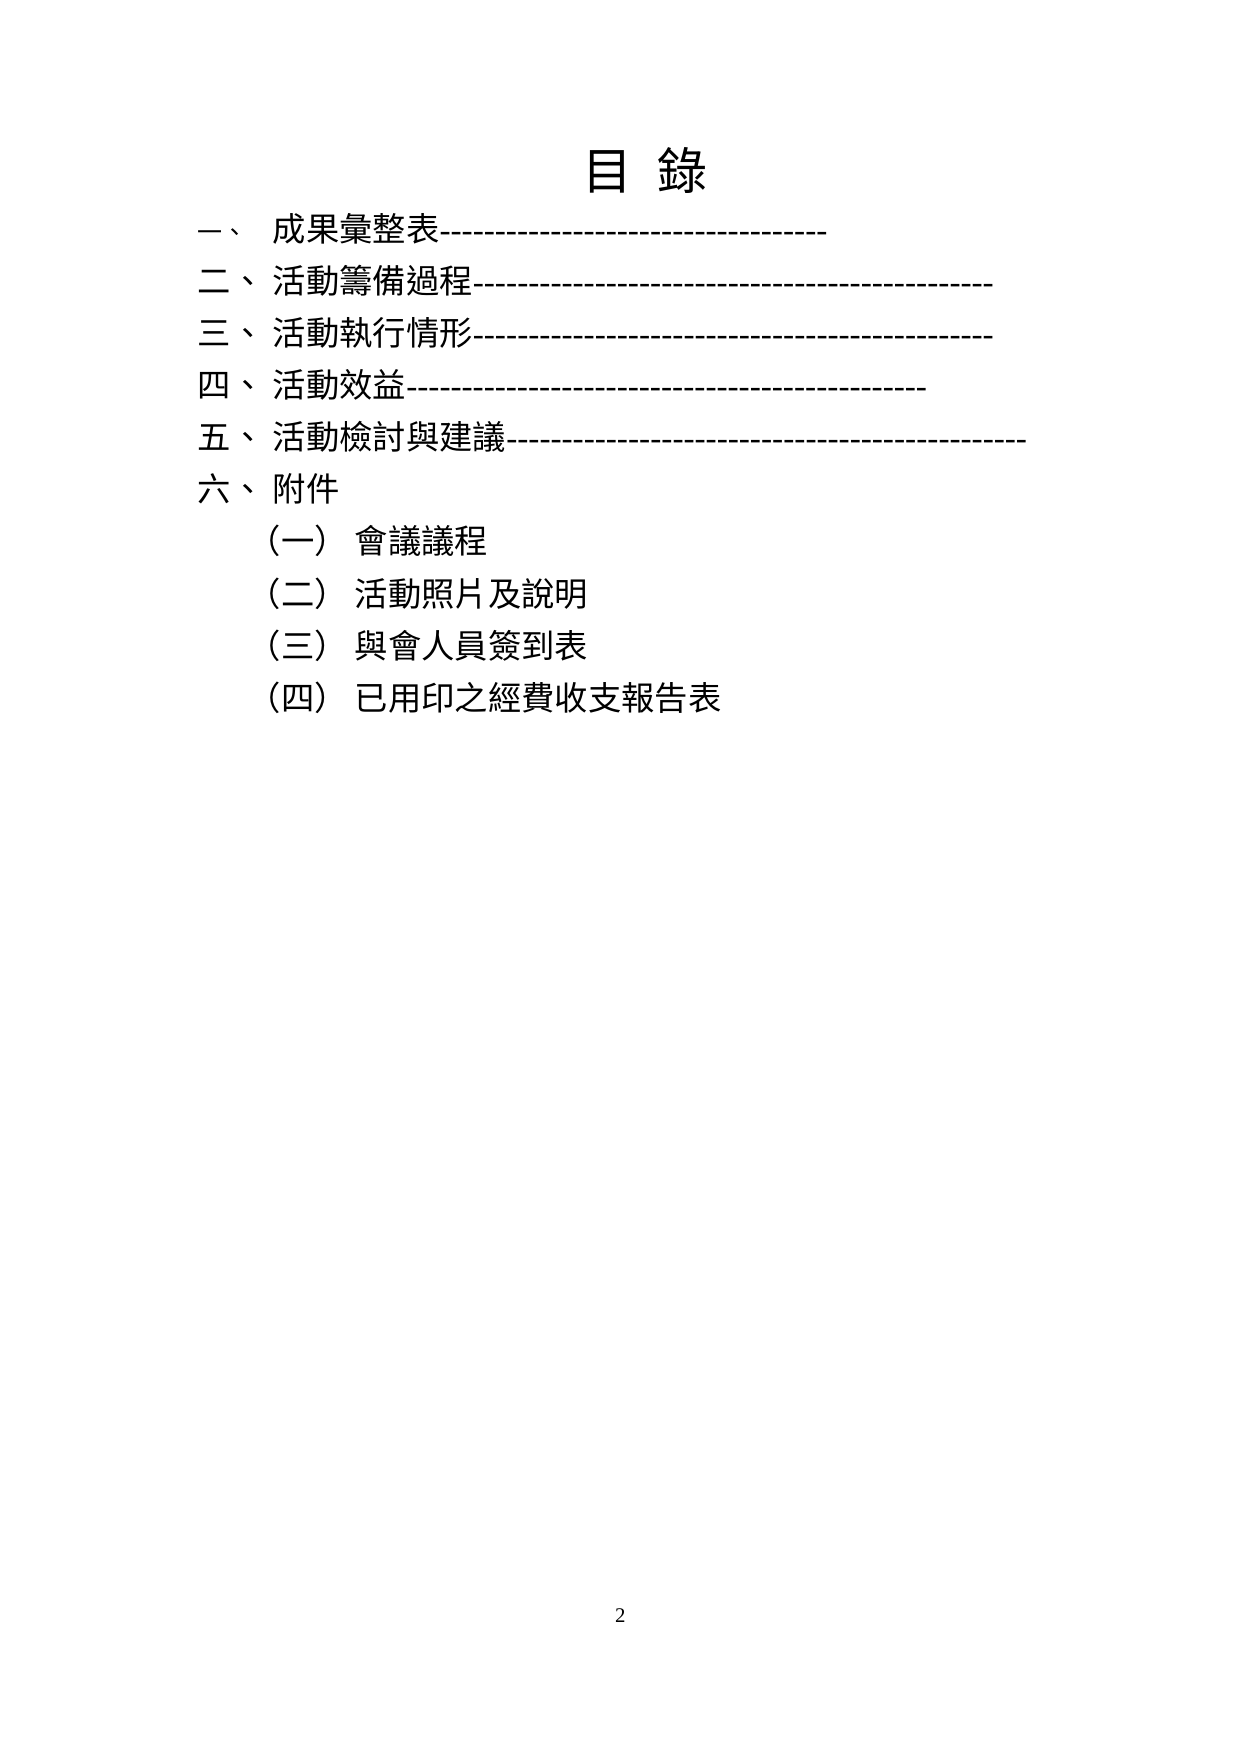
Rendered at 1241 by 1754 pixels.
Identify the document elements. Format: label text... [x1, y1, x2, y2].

list 會議議程 [248, 512, 1092, 564]
list 活動檢討與建議----------------------------------------------- [198, 408, 1092, 460]
list 成果彙整表----------------------------------- [198, 200, 1092, 252]
list 附件 [198, 460, 1092, 512]
list 已用印之經費收支報告表 [248, 668, 1092, 721]
list 活動籌備過程----------------------------------------------- [198, 252, 1092, 304]
text 目 錄 [148, 148, 1092, 200]
list 與會人員簽到表 [248, 616, 1092, 668]
list 活動執行情形----------------------------------------------- [198, 304, 1092, 356]
list 活動照片及說明 [248, 564, 1092, 616]
list 活動效益----------------------------------------------- [198, 356, 1092, 408]
